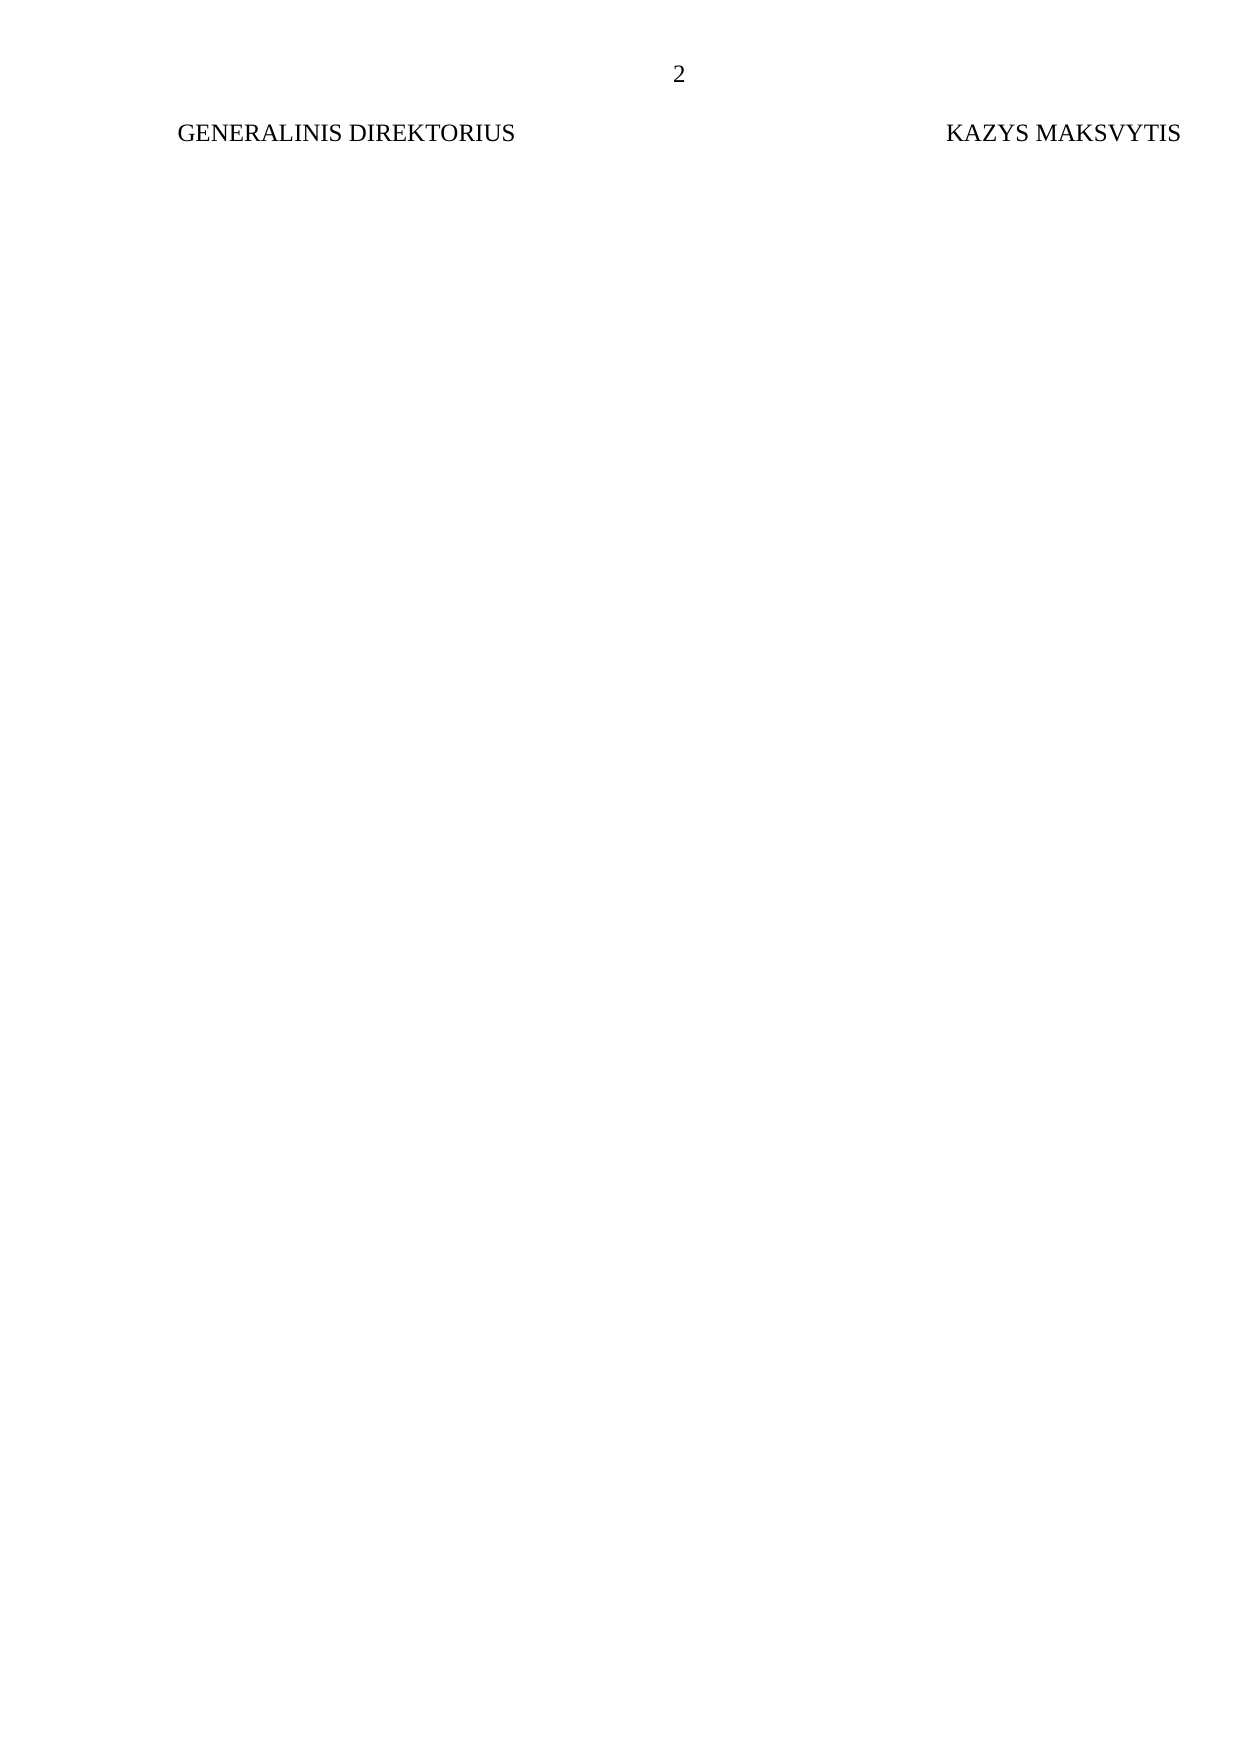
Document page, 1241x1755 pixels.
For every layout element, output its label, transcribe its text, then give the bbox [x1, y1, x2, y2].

text GENERALINIS DIREKTORIUS KAZYS MAKSVYTIS [177, 118, 1181, 147]
